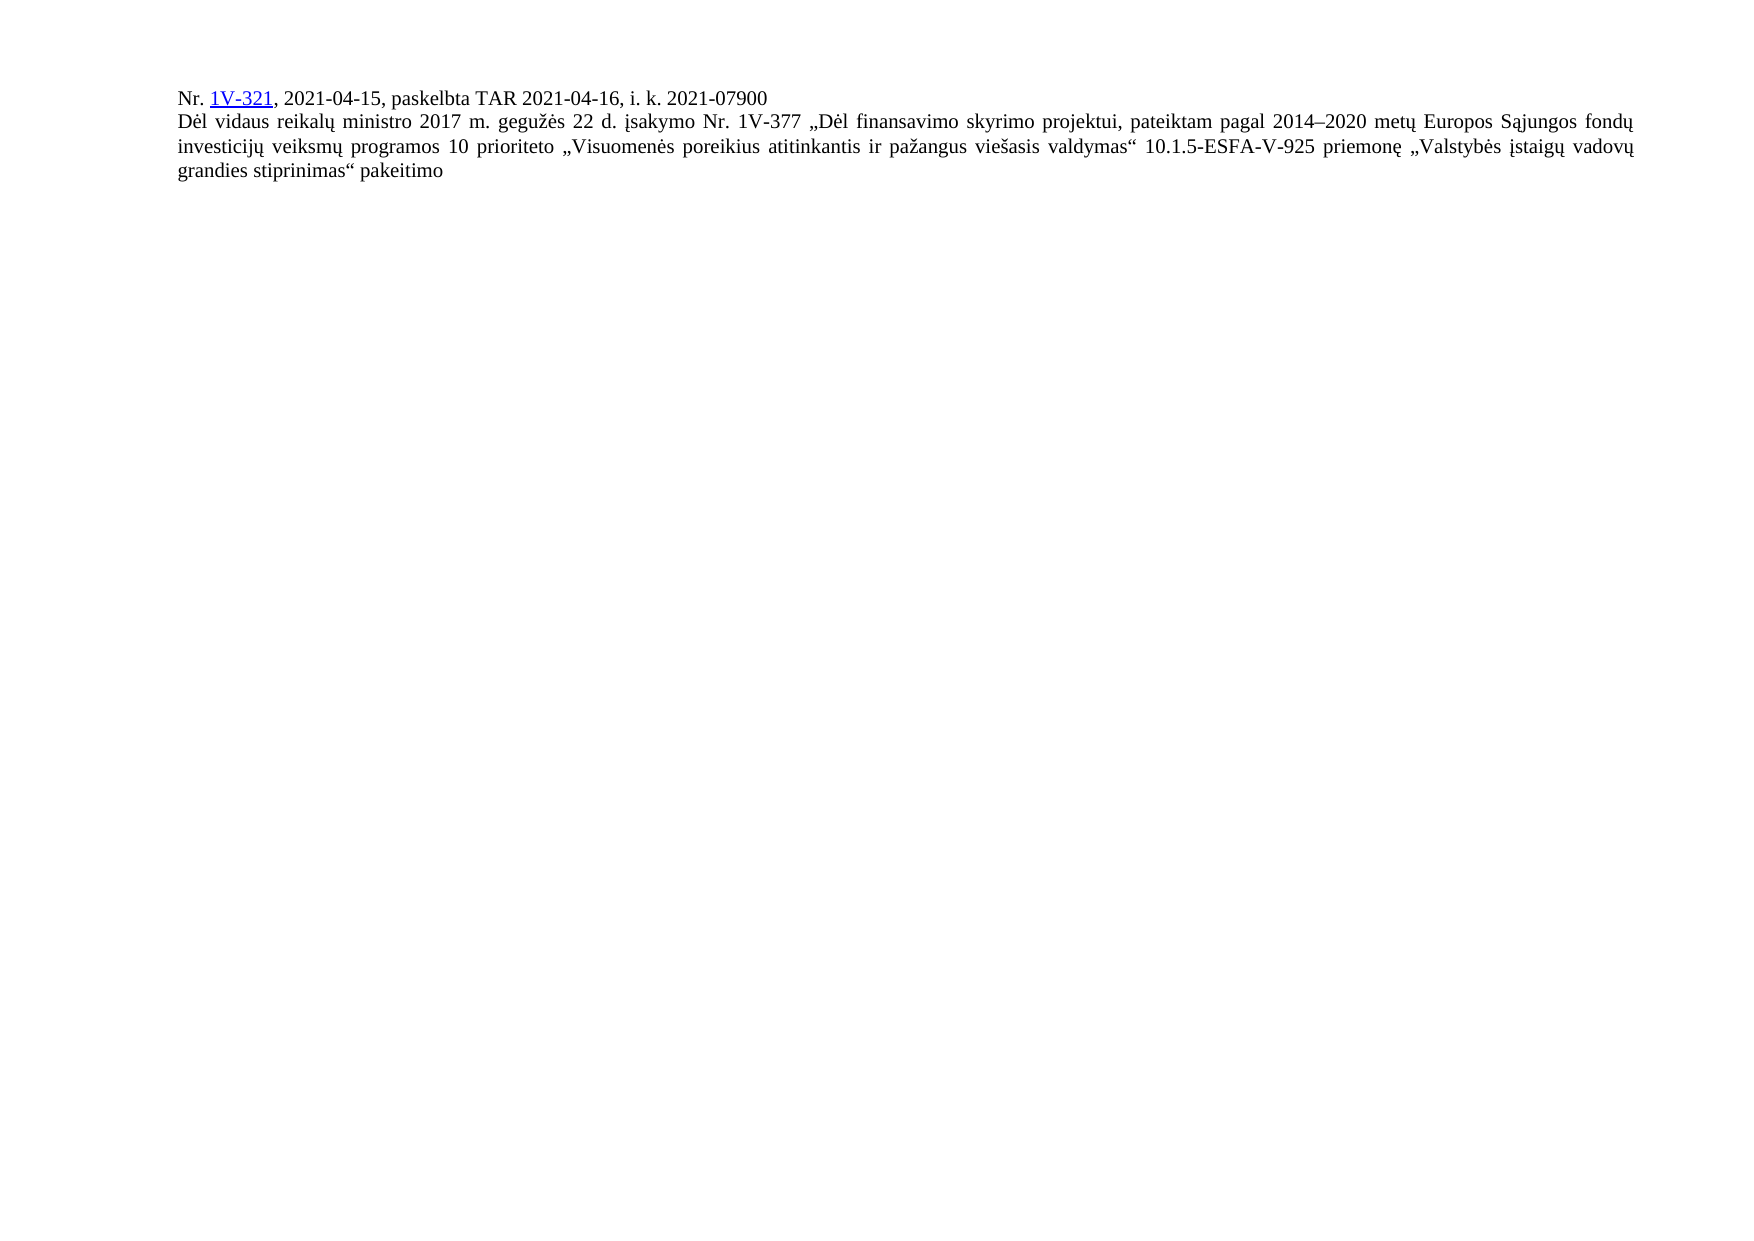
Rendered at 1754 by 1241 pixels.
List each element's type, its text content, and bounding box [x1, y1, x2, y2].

text Dėl vidaus reikalų ministro 2017 m. gegužės 22 d. įsakymo Nr. 1V-377 „Dėl finansavimo skyrimo projektui, pateiktam pagal 2014–2020 metų Europos Sąjungos fondų investicijų veiksmų programos 10 prioriteto „Visuomenės poreikius atitinkantis ir pažangus viešasis valdymas“ 10.1.5-ESFA-V-925 priemonę „Valstybės įstaigų vadovų grandies stiprinimas“ pakeitimo [177, 109, 1636, 182]
text Nr. 1V-321, 2021-04-15, paskelbta TAR 2021-04-16, i. k. 2021-07900 [177, 85, 1636, 109]
